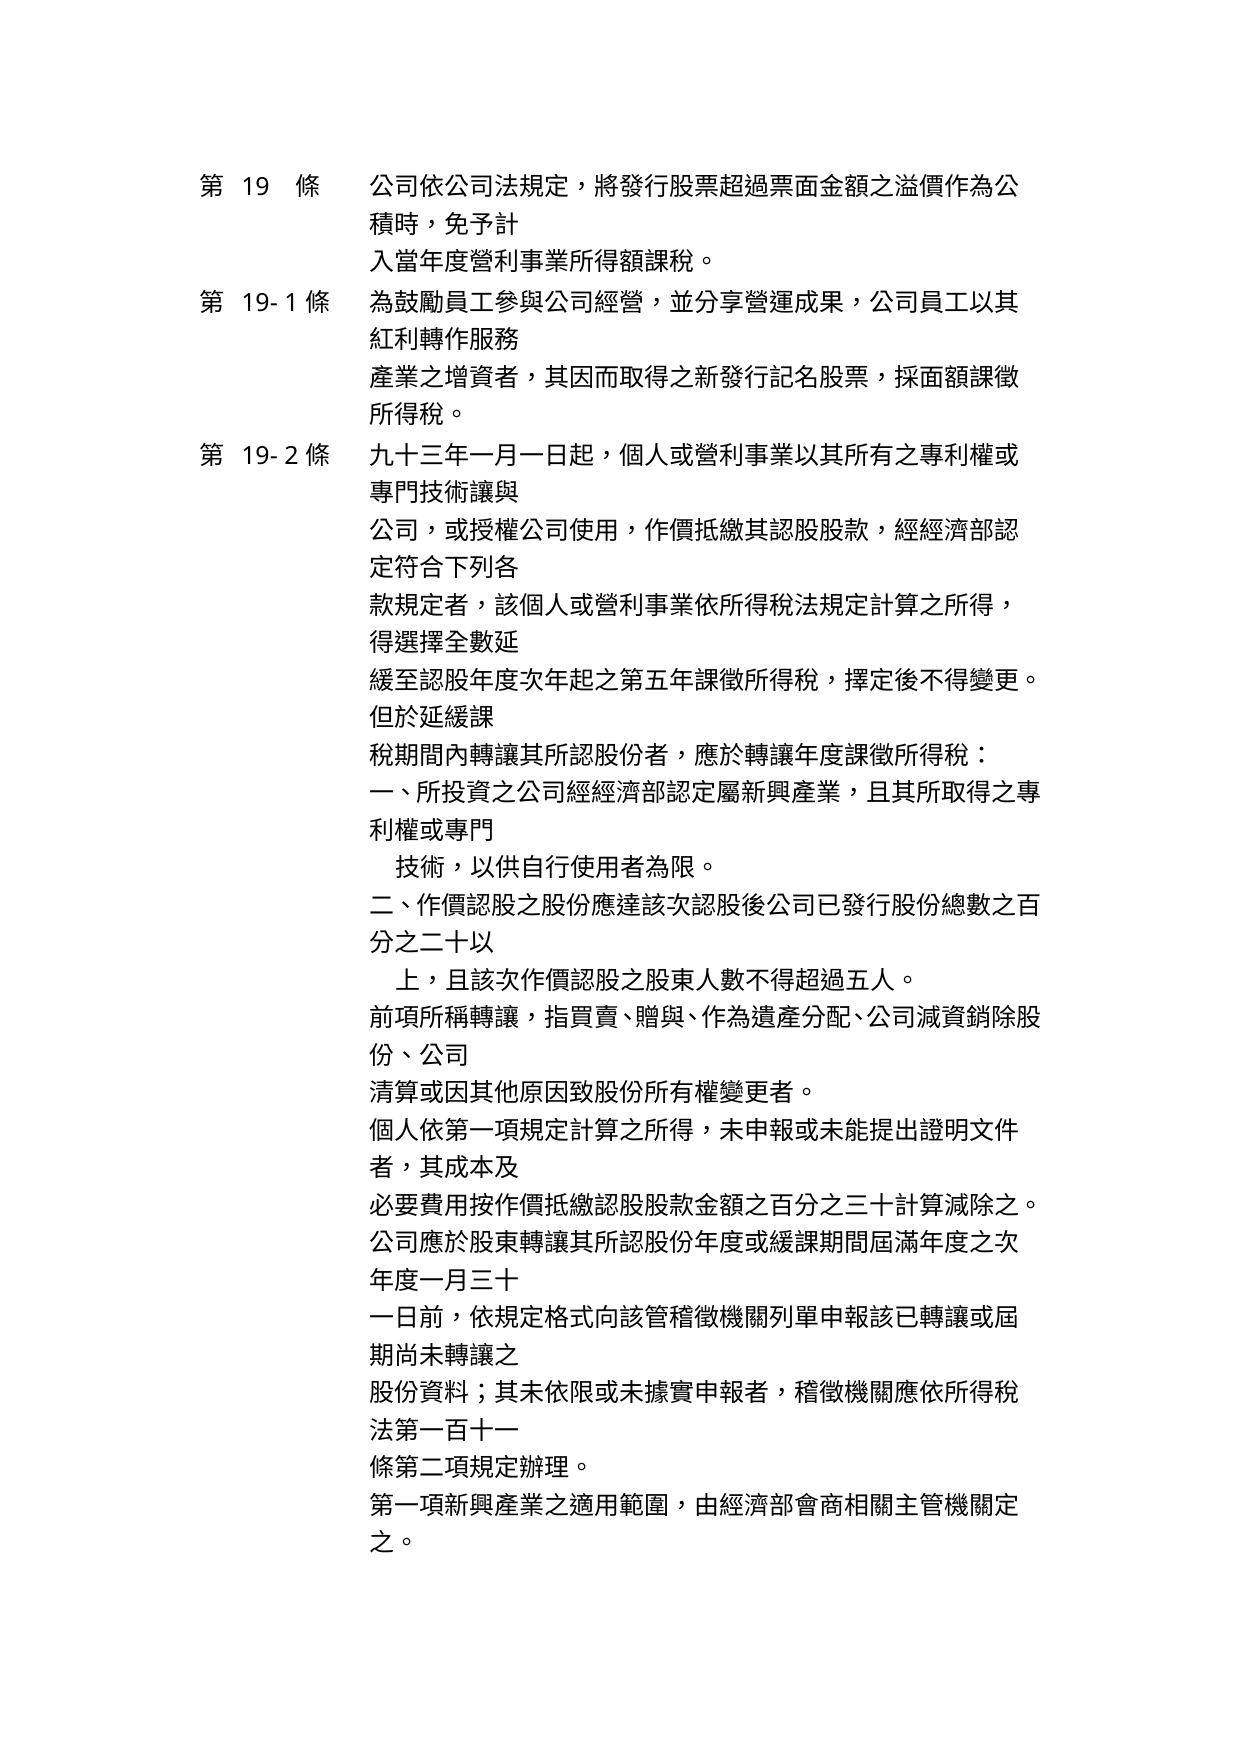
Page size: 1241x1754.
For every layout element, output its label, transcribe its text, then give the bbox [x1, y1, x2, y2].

table_cell 第 19- 2 條 [198, 433, 368, 1561]
table_cell 公司依公司法規定，將發行股票超過票面金額之溢價作為公積時，免予計 入當年度營利事業所得額課稅。 [368, 165, 1043, 280]
table_cell 為鼓勵員工參與公司經營，並分享營運成果，公司員工以其紅利轉作服務 產業之增資者，其因而取得之新發行記名股票，採面額課徵所得稅。 [368, 280, 1043, 433]
table_cell 九十三年一月一日起，個人或營利事業以其所有之專利權或專門技術讓與 公司，或授權公司使用，作價抵繳其認股股款，經經濟部認定符合下列各 款規定者，該個人或營利事業依所得稅法規定計算之所得，得選擇全數延 緩至認股年度次年起之第五年課徵所得稅，擇定後不得變更。但於延緩課 稅期間內轉讓其所認股份者，應於轉讓年度課徵所得稅： 一、所投資之公司經經濟部認定屬新興產業，且其所取得之專利權或專門 技術，以供自行使用者為限。 二、作價認股之股份應達該次認股後公司已發行股份總數之百分之二十以 上，且該次作價認股之股東人數不得超過五人。 前項所稱轉讓，指買賣、贈與、作為遺產分配、公司減資銷除股份、公司 清算或因其他原因致股份所有權變更者。 個人依第一項規定計算之所得，未申報或未能提出證明文件者，其成本及 必要費用按作價抵繳認股股款金額之百分之三十計算減除之。 公司應於股東轉讓其所認股份年度或緩課期間屆滿年度之次年度一月三十 一日前，依規定格式向該管稽徵機關列單申報該已轉讓或屆期尚未轉讓之 股份資料；其未依限或未據實申報者，稽徵機關應依所得稅法第一百十一 條第二項規定辦理。 第一項新興產業之適用範圍，由經濟部會商相關主管機關定之。 [368, 433, 1043, 1561]
table_cell 第 19 條 [198, 165, 368, 280]
table_cell 第 19- 1 條 [198, 280, 368, 433]
